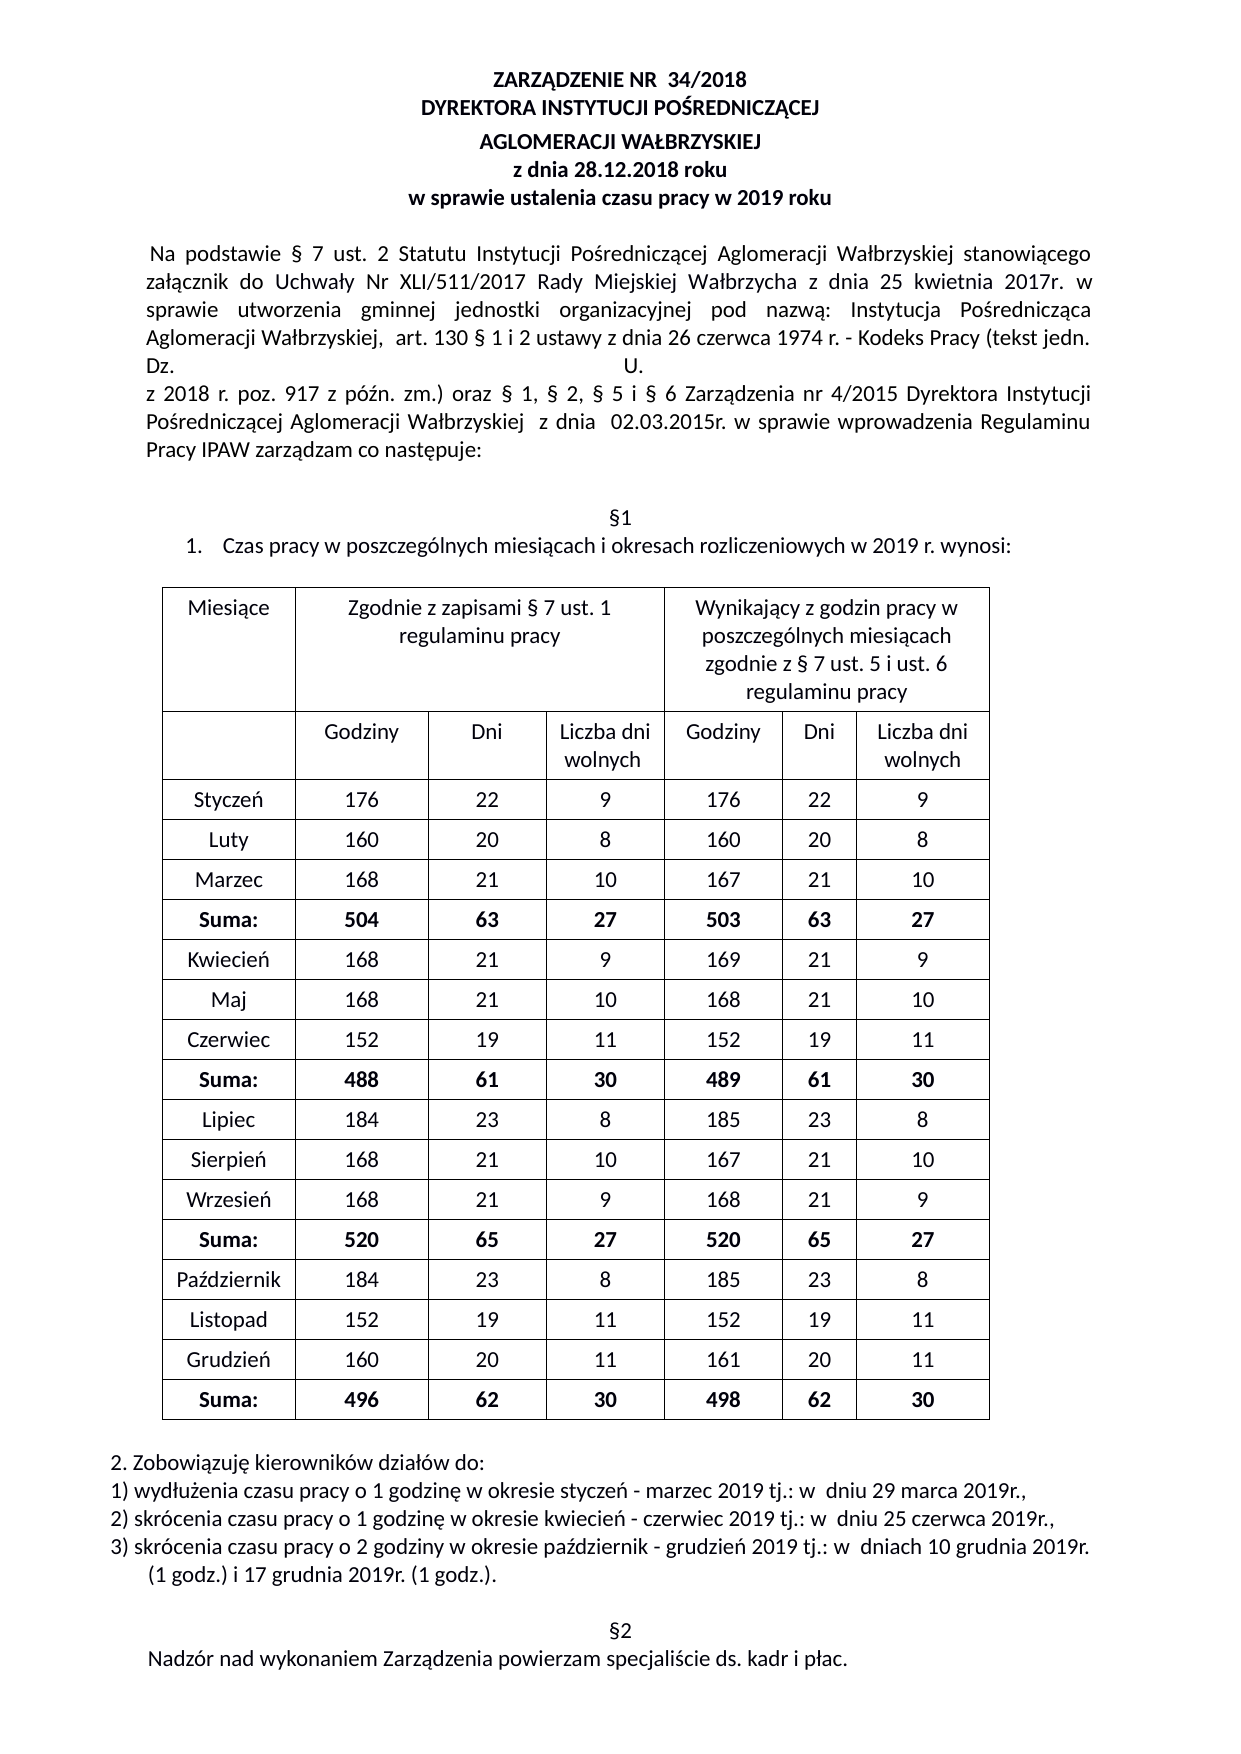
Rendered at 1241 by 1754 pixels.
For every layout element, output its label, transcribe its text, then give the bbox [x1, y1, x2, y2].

table_cell 20 [783, 820, 856, 859]
table_cell 11 [547, 1020, 664, 1059]
table_cell 9 [857, 780, 989, 819]
table_cell 19 [783, 1020, 856, 1059]
text Zarządzenie Nr 34/2018 Dyrektora Instytucji Pośredniczącej [148, 65, 1093, 121]
table_cell 30 [857, 1060, 989, 1099]
table_cell 27 [857, 1220, 989, 1259]
table_cell 168 [296, 940, 428, 979]
text 2. Zobowiązuję kierowników działów do: [110, 1448, 1093, 1476]
table_cell 496 [296, 1380, 428, 1419]
text Aglomeracji Wałbrzyskiej [148, 127, 1093, 155]
table_cell 10 [547, 1140, 664, 1179]
table_cell 504 [296, 900, 428, 939]
table_cell 488 [296, 1060, 428, 1099]
table_cell Czerwiec [163, 1020, 295, 1059]
table_cell Dni [429, 712, 546, 779]
table_cell 168 [296, 860, 428, 899]
table_cell 62 [783, 1380, 856, 1419]
table_cell 19 [429, 1300, 546, 1339]
table_cell 10 [547, 860, 664, 899]
table_cell 161 [665, 1340, 782, 1379]
table_cell 30 [857, 1380, 989, 1419]
text 2) skrócenia czasu pracy o 1 godzinę w okresie kwiecień - czerwiec 2019 tj.: w dniu 25 czerwca 2019r., [110, 1504, 1093, 1532]
table_cell Godziny [296, 712, 428, 779]
text §2 [148, 1616, 1093, 1644]
table_cell 21 [783, 860, 856, 899]
table_cell 30 [547, 1380, 664, 1419]
table_cell 11 [547, 1300, 664, 1339]
table_cell 21 [429, 860, 546, 899]
text z dnia 28.12.2018 roku [148, 155, 1093, 183]
table_cell 21 [429, 1180, 546, 1219]
table_cell 184 [296, 1100, 428, 1139]
table_cell 168 [665, 980, 782, 1019]
table_cell 63 [783, 900, 856, 939]
table_cell 10 [547, 980, 664, 1019]
table_cell 489 [665, 1060, 782, 1099]
table_cell 8 [547, 1260, 664, 1299]
table_cell 10 [857, 980, 989, 1019]
table_cell 11 [547, 1340, 664, 1379]
table_cell Kwiecień [163, 940, 295, 979]
table_cell Suma: [163, 1220, 295, 1259]
table_cell Sierpień [163, 1140, 295, 1179]
table_cell 23 [429, 1100, 546, 1139]
table_cell 168 [665, 1180, 782, 1219]
table_cell 160 [665, 820, 782, 859]
table_header Zgodnie z zapisami § 7 ust. 1 regulaminu pracy [296, 588, 664, 711]
table_cell 184 [296, 1260, 428, 1299]
table_cell 65 [429, 1220, 546, 1259]
table_cell 21 [783, 980, 856, 1019]
table_cell 62 [429, 1380, 546, 1419]
table_cell 503 [665, 900, 782, 939]
table_cell 176 [296, 780, 428, 819]
table_cell 21 [429, 1140, 546, 1179]
text Nadzór nad wykonaniem Zarządzenia powierzam specjaliście ds. kadr i płac. [148, 1644, 1093, 1672]
table_cell 10 [857, 860, 989, 899]
table_cell 21 [429, 940, 546, 979]
table_cell 167 [665, 1140, 782, 1179]
table_cell 30 [547, 1060, 664, 1099]
table_cell 21 [783, 1140, 856, 1179]
text 1) wydłużenia czasu pracy o 1 godzinę w okresie styczeń - marzec 2019 tj.: w dniu 29 marca 2019r., [110, 1476, 1093, 1504]
table_cell 19 [429, 1020, 546, 1059]
table_cell 8 [857, 1260, 989, 1299]
text w sprawie ustalenia czasu pracy w 2019 roku [148, 183, 1093, 211]
table_cell 9 [547, 780, 664, 819]
table_cell 520 [665, 1220, 782, 1259]
table_cell Marzec [163, 860, 295, 899]
table_cell Wrzesień [163, 1180, 295, 1219]
table_cell 61 [429, 1060, 546, 1099]
table_cell Dni [783, 712, 856, 779]
table_cell Październik [163, 1260, 295, 1299]
table_cell 27 [547, 900, 664, 939]
table_cell 22 [783, 780, 856, 819]
table_cell 9 [547, 1180, 664, 1219]
table_cell Maj [163, 980, 295, 1019]
table_cell 152 [665, 1020, 782, 1059]
table_cell 8 [547, 1100, 664, 1139]
table_cell 9 [857, 1180, 989, 1219]
table_cell 19 [783, 1300, 856, 1339]
table_cell 10 [857, 1140, 989, 1179]
table_cell 11 [857, 1340, 989, 1379]
table_cell 63 [429, 900, 546, 939]
table_header Wynikający z godzin pracy w poszczególnych miesiącach zgodnie z § 7 ust. 5 i ust. 6 regulaminu pracy [665, 588, 989, 711]
table_cell 152 [296, 1300, 428, 1339]
table_cell 21 [783, 940, 856, 979]
table_cell 176 [665, 780, 782, 819]
list Czas pracy w poszczególnych miesiącach i okresach rozliczeniowych w 2019 r. wynosi: [185, 531, 1093, 559]
table_cell Lipiec [163, 1100, 295, 1139]
table_cell 168 [296, 1140, 428, 1179]
text Na podstawie § 7 ust. 2 Statutu Instytucji Pośredniczącej Aglomeracji Wałbrzyskiej stanowiącego załącznik do Uchwały Nr XLI/511/2017 Rady Miejskiej Wałbrzycha z dnia 25 kwietnia 2017r. w sprawie utworzenia gminnej jednostki organizacyjnej pod nazwą: Instytucja Pośrednicząca Aglomeracji Wałbrzyskiej, art. 130 § 1 i 2 ustawy z dnia 26 czerwca 1974 r. - Kodeks Pracy (tekst jedn. Dz. U. z 2018 r. poz. 917 z późn. zm.) oraz § 1, § 2, § 5 i § 6 Zarządzenia nr 4/2015 Dyrektora Instytucji Pośredniczącej Aglomeracji Wałbrzyskiej z dnia 02.03.2015r. w sprawie wprowadzenia Regulaminu Pracy IPAW zarządzam co następuje: [146, 239, 1093, 463]
table_cell Styczeń [163, 780, 295, 819]
table_cell Liczba dni wolnych [547, 712, 664, 779]
table_cell 27 [857, 900, 989, 939]
table_cell Godziny [665, 712, 782, 779]
table_cell 152 [296, 1020, 428, 1059]
table_cell 8 [857, 1100, 989, 1139]
table_cell Listopad [163, 1300, 295, 1339]
table_cell 520 [296, 1220, 428, 1259]
table_cell 167 [665, 860, 782, 899]
table_cell Grudzień [163, 1340, 295, 1379]
table_cell 21 [429, 980, 546, 1019]
table_cell 9 [857, 940, 989, 979]
table_cell 160 [296, 820, 428, 859]
table_cell 498 [665, 1380, 782, 1419]
table_cell Luty [163, 820, 295, 859]
table_cell [163, 712, 295, 779]
table_cell 61 [783, 1060, 856, 1099]
table_cell 160 [296, 1340, 428, 1379]
table_cell 8 [857, 820, 989, 859]
table_cell 169 [665, 940, 782, 979]
table_cell Suma: [163, 1380, 295, 1419]
table_cell 168 [296, 1180, 428, 1219]
table_cell 152 [665, 1300, 782, 1339]
table_cell 23 [783, 1260, 856, 1299]
table_cell 23 [429, 1260, 546, 1299]
table_cell 65 [783, 1220, 856, 1259]
table_cell 20 [783, 1340, 856, 1379]
table_cell Suma: [163, 900, 295, 939]
table_cell 9 [547, 940, 664, 979]
table_cell 22 [429, 780, 546, 819]
table_cell 185 [665, 1100, 782, 1139]
table_cell Suma: [163, 1060, 295, 1099]
table_cell 20 [429, 1340, 546, 1379]
table_cell 11 [857, 1020, 989, 1059]
table_cell 27 [547, 1220, 664, 1259]
table_cell 168 [296, 980, 428, 1019]
text 3) skrócenia czasu pracy o 2 godziny w okresie październik - grudzień 2019 tj.: w dniach 10 grudnia 2019r. (1 godz.) i 17 grudnia 2019r. (1 godz.). [110, 1532, 1093, 1588]
table_cell 23 [783, 1100, 856, 1139]
table_header Miesiące [163, 588, 295, 711]
table_cell 20 [429, 820, 546, 859]
table_cell 21 [783, 1180, 856, 1219]
table_cell Liczba dni wolnych [857, 712, 989, 779]
text §1 [148, 503, 1093, 531]
table_cell 8 [547, 820, 664, 859]
table_cell 11 [857, 1300, 989, 1339]
table_cell 185 [665, 1260, 782, 1299]
